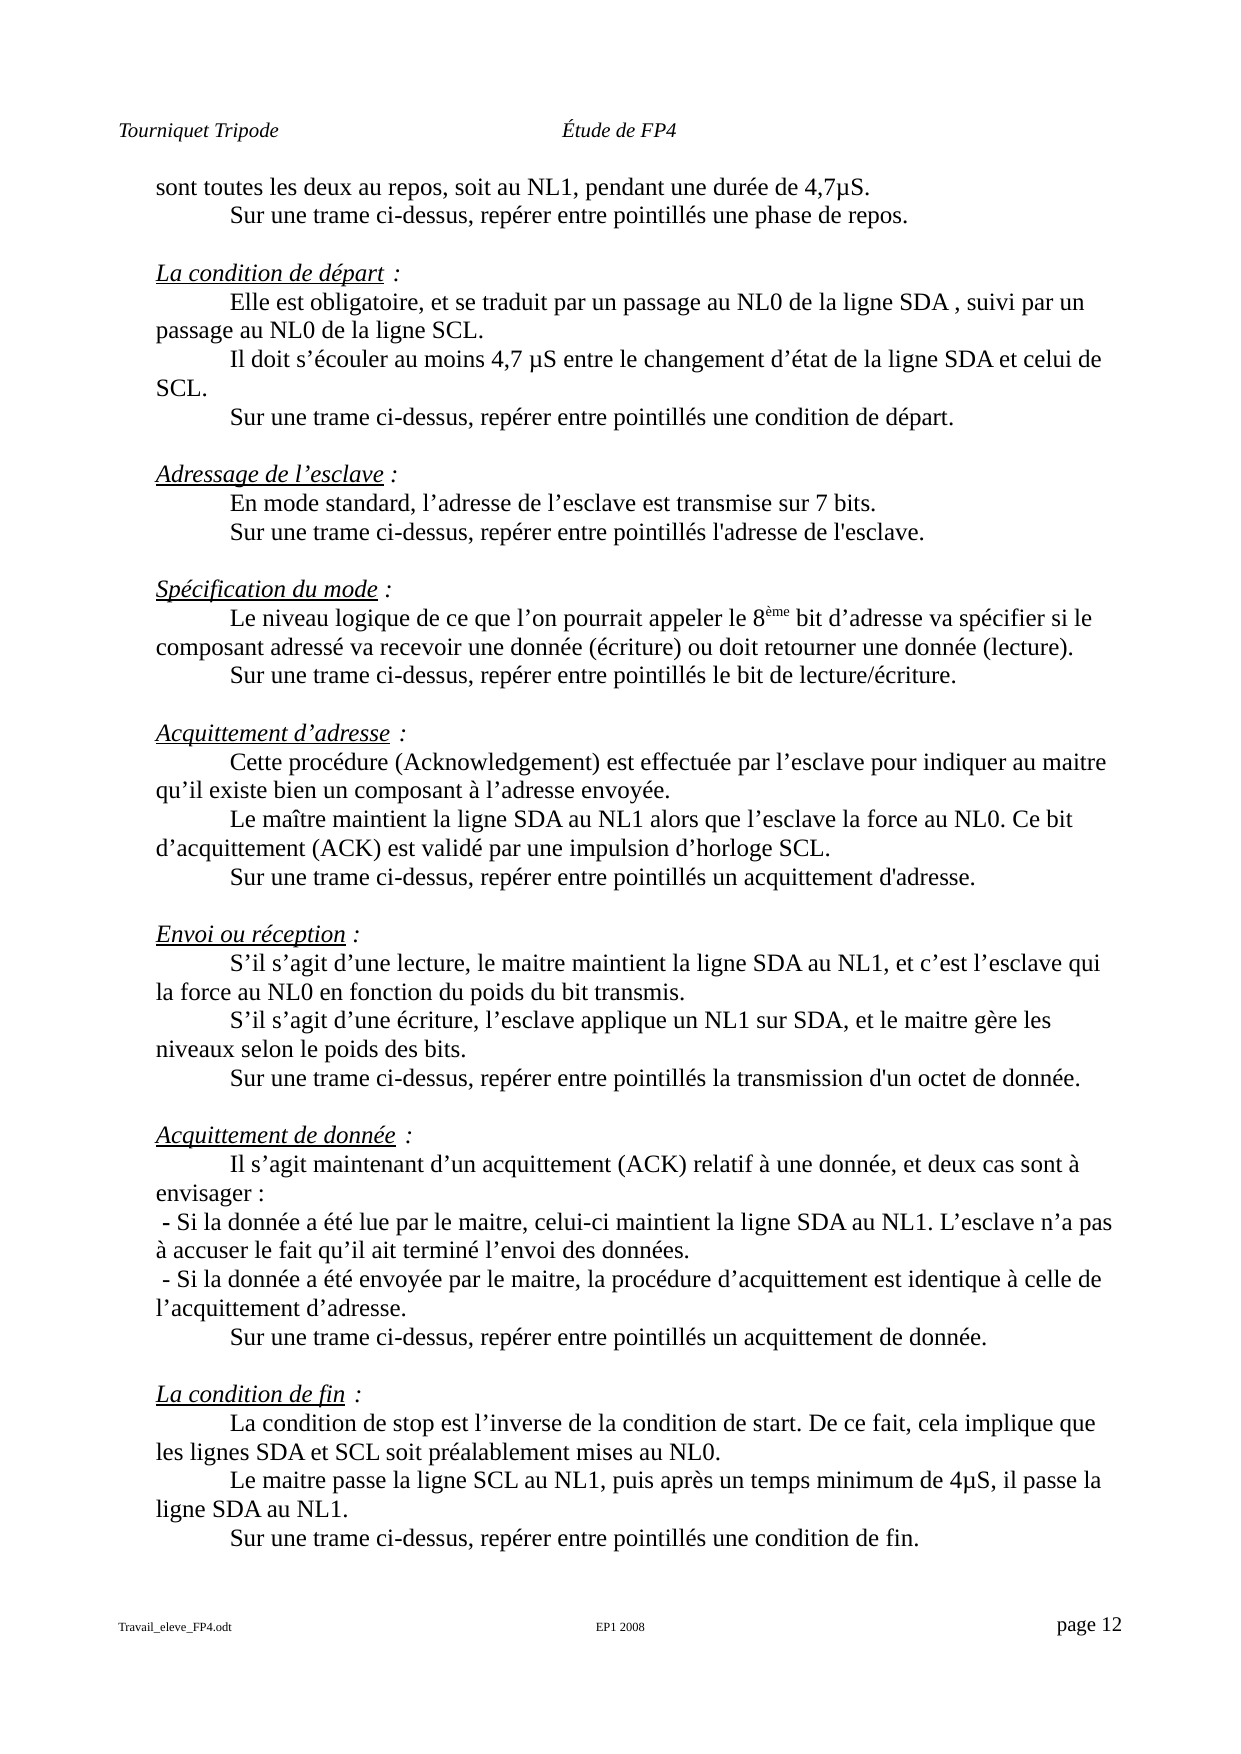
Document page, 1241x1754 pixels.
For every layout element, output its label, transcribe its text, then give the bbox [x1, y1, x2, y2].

list Acquittement d’adresse : Cette procédure (Acknowledgement) est effectuée par l’esclave pour indiquer au maitre qu’il existe bien un composant à l’adresse envoyée. Le maître maintient la ligne SDA au NL1 alors que l’esclave la force au NL0. Ce bit d’acquittement (ACK) est validé par une impulsion d’horloge SCL. Sur une trame ci-dessus, repérer entre pointillés un acquittement d'adresse. Envoi ou réception : S’il s’agit d’une lecture, le maitre maintient la ligne SDA au NL1, et c’est l’esclave qui la force au NL0 en fonction du poids du bit transmis. S’il s’agit d’une écriture, l’esclave applique un NL1 sur SDA, et le maitre gère les niveaux selon le poids des bits. Sur une trame ci-dessus, repérer entre pointillés la transmission d'un octet de donnée. Acquittement de donnée : Il s’agit maintenant d’un acquittement (ACK) relatif à une donnée, et deux cas sont à envisager : - Si la donnée a été lue par le maitre, celui-ci maintient la ligne SDA au NL1. L’esclave n’a pas à accuser le fait qu’il ait terminé l’envoi des données. - Si la donnée a été envoyée par le maitre, la procédure d’acquittement est identique à celle de l’acquittement d’adresse. Sur une trame ci-dessus, repérer entre pointillés un acquittement de donnée. La condition de fin : La condition de stop est l’inverse de la condition de start. De ce fait, cela implique que les lignes SDA et SCL soit préalablement mises au NL0. Le maitre passe la ligne SCL au NL1, puis après un temps minimum de 4µS, il passe la ligne SDA au NL1. Sur une trame ci-dessus, repérer entre pointillés une condition de fin. [156, 718, 1122, 1580]
list sont toutes les deux au repos, soit au NL1, pendant une durée de 4,7µS. Sur une trame ci-dessus, repérer entre pointillés une phase de repos. La condition de départ : Elle est obligatoire, et se traduit par un passage au NL0 de la ligne SDA , suivi par un passage au NL0 de la ligne SCL. Il doit s’écouler au moins 4,7 µS entre le changement d’état de la ligne SDA et celui de SCL. Sur une trame ci-dessus, repérer entre pointillés une condition de départ. Adressage de l’esclave : En mode standard, l’adresse de l’esclave est transmise sur 7 bits. Sur une trame ci-dessus, repérer entre pointillés l'adresse de l'esclave. Spécification du mode : Le niveau logique de ce que l’on pourrait appeler le 8ème bit d’adresse va spécifier si le composant adressé va recevoir une donnée (écriture) ou doit retourner une donnée (lecture). Sur une trame ci-dessus, repérer entre pointillés le bit de lecture/écriture. [156, 172, 1122, 718]
